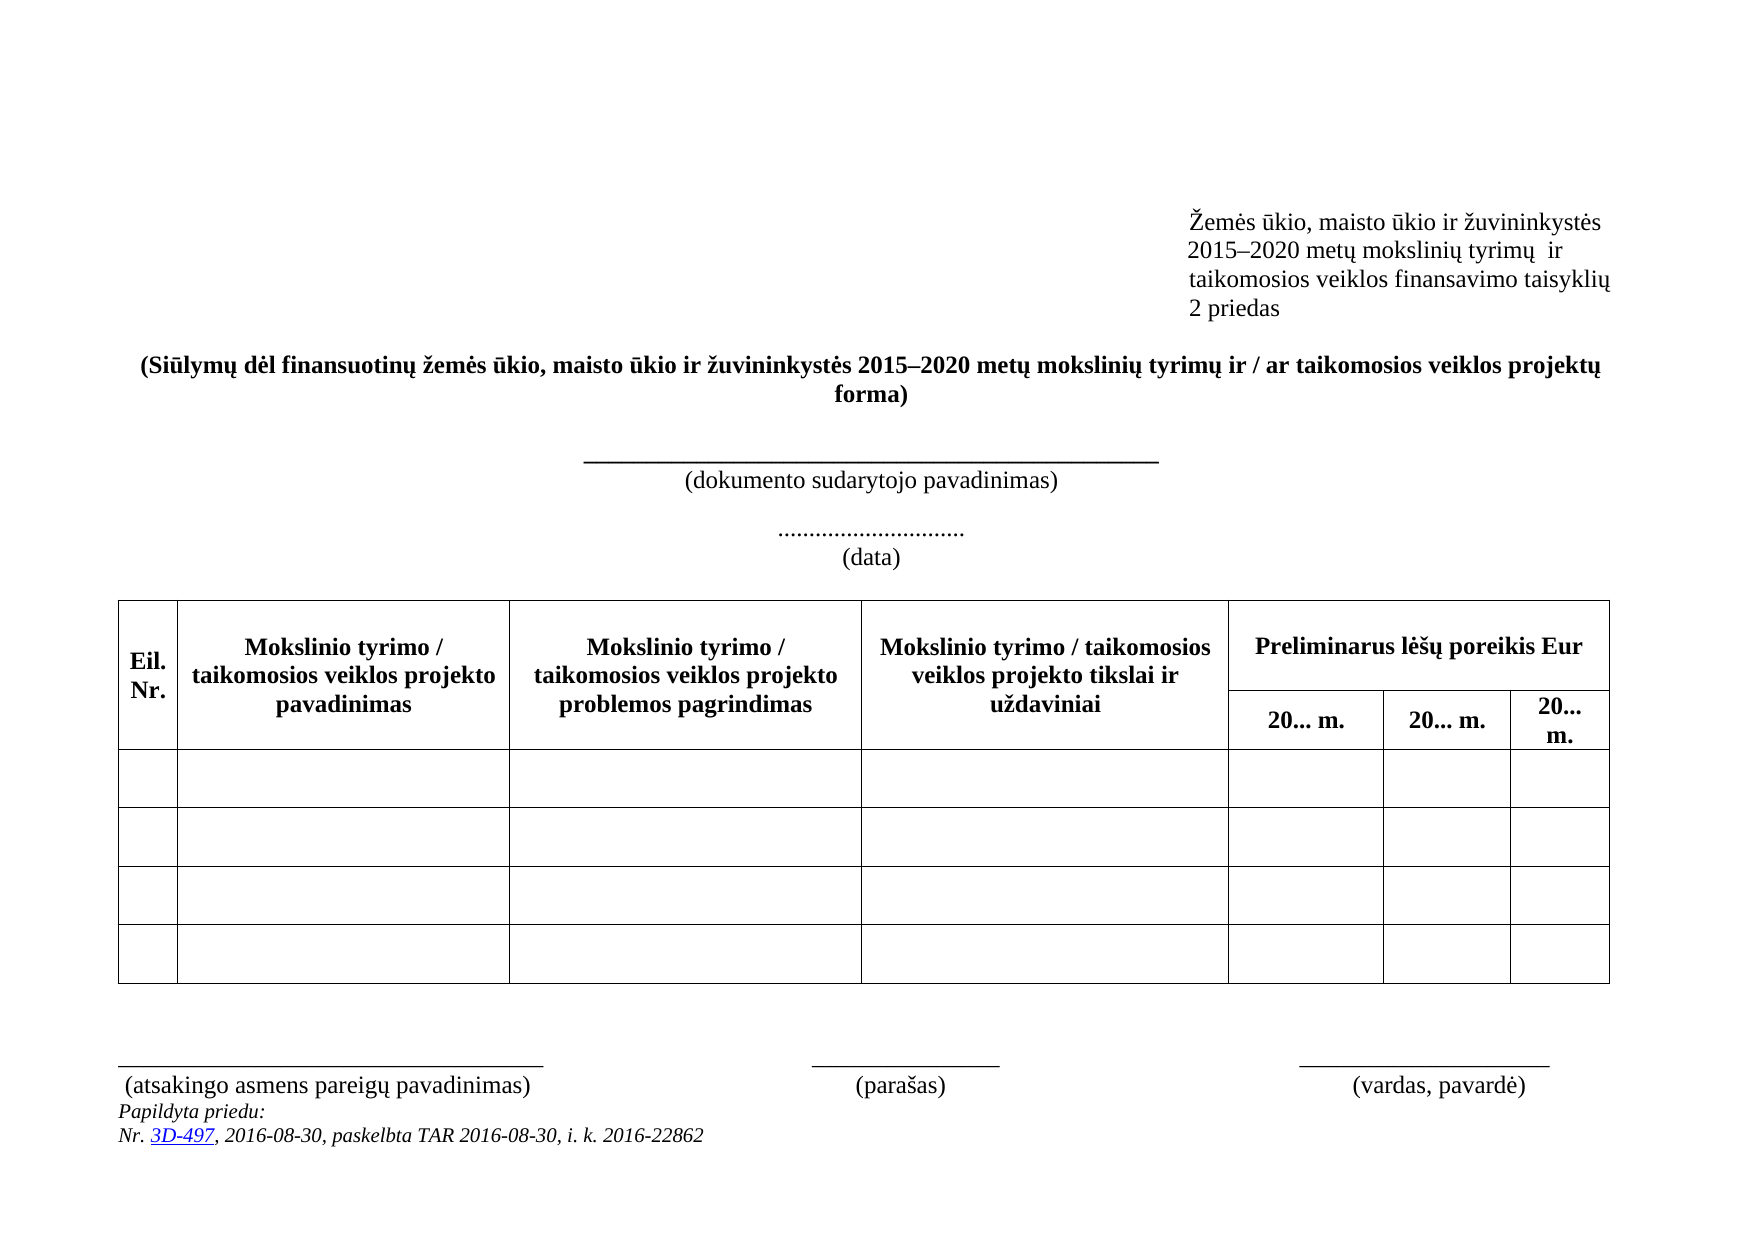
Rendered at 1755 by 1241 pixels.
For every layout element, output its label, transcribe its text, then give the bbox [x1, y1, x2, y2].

table_header Mokslinio tyrimo / taikomosios veiklos projekto problemos pagrindimas [510, 601, 861, 749]
table_cell [1384, 867, 1510, 924]
table_cell [862, 925, 1228, 983]
table_cell [119, 925, 177, 983]
table_cell [862, 750, 1228, 807]
text 2 priedas [1107, 293, 1624, 322]
table_cell [119, 750, 177, 807]
table_cell [510, 808, 861, 866]
table_header Eil. Nr. [119, 601, 177, 749]
table_cell [1511, 808, 1609, 866]
table_cell [1511, 925, 1609, 983]
table_cell [1384, 750, 1510, 807]
table_cell [1229, 925, 1383, 983]
text Papildyta priedu: [118, 1099, 1624, 1123]
text taikomosios veiklos finansavimo taisyklių [1107, 264, 1624, 293]
table_cell 20... m. [1511, 691, 1609, 749]
table_cell [1511, 867, 1609, 924]
table_cell [178, 750, 509, 807]
table_cell [119, 808, 177, 866]
text Žemės ūkio, maisto ūkio ir žuvininkystės [1107, 207, 1624, 235]
table_cell [1384, 808, 1510, 866]
table_cell 20... m. [1229, 691, 1383, 749]
text Nr. 3D-497, 2016-08-30, paskelbta TAR 2016-08-30, i. k. 2016-22862 [118, 1123, 1624, 1147]
table_cell 20... m. [1384, 691, 1510, 749]
table_cell [1229, 808, 1383, 866]
text .............................. [118, 513, 1624, 542]
table_header Mokslinio tyrimo / taikomosios veiklos projekto tikslai ir uždaviniai [862, 601, 1228, 749]
table_cell [1229, 867, 1383, 924]
table_cell [178, 808, 509, 866]
table_header Mokslinio tyrimo / taikomosios veiklos projekto pavadinimas [178, 601, 509, 749]
table_cell [510, 867, 861, 924]
text (data) [118, 542, 1624, 571]
text (atsakingo asmens pareigų pavadinimas) (parašas) (vardas, pavardė) [118, 1070, 1624, 1099]
table_cell [862, 867, 1228, 924]
table_cell [510, 925, 861, 983]
table_cell [119, 867, 177, 924]
text __________________________________ _______________ ____________________ [118, 1041, 1624, 1070]
text 2015–2020 metų mokslinių tyrimų ir [1093, 235, 1624, 264]
table_cell [1229, 750, 1383, 807]
table_cell [510, 750, 861, 807]
table_cell [178, 867, 509, 924]
text (dokumento sudarytojo pavadinimas) [118, 465, 1624, 494]
table_cell [178, 925, 509, 983]
table_header Preliminarus lėšų poreikis Eur [1229, 601, 1609, 690]
table_cell [1384, 925, 1510, 983]
text ______________________________________________ [118, 437, 1624, 465]
table_cell [1511, 750, 1609, 807]
text (Siūlymų dėl finansuotinų žemės ūkio, maisto ūkio ir žuvininkystės 2015–2020 metų mokslinių tyrimų ir / ar taikomosios veiklos projektų forma) [118, 350, 1624, 408]
table_cell [862, 808, 1228, 866]
